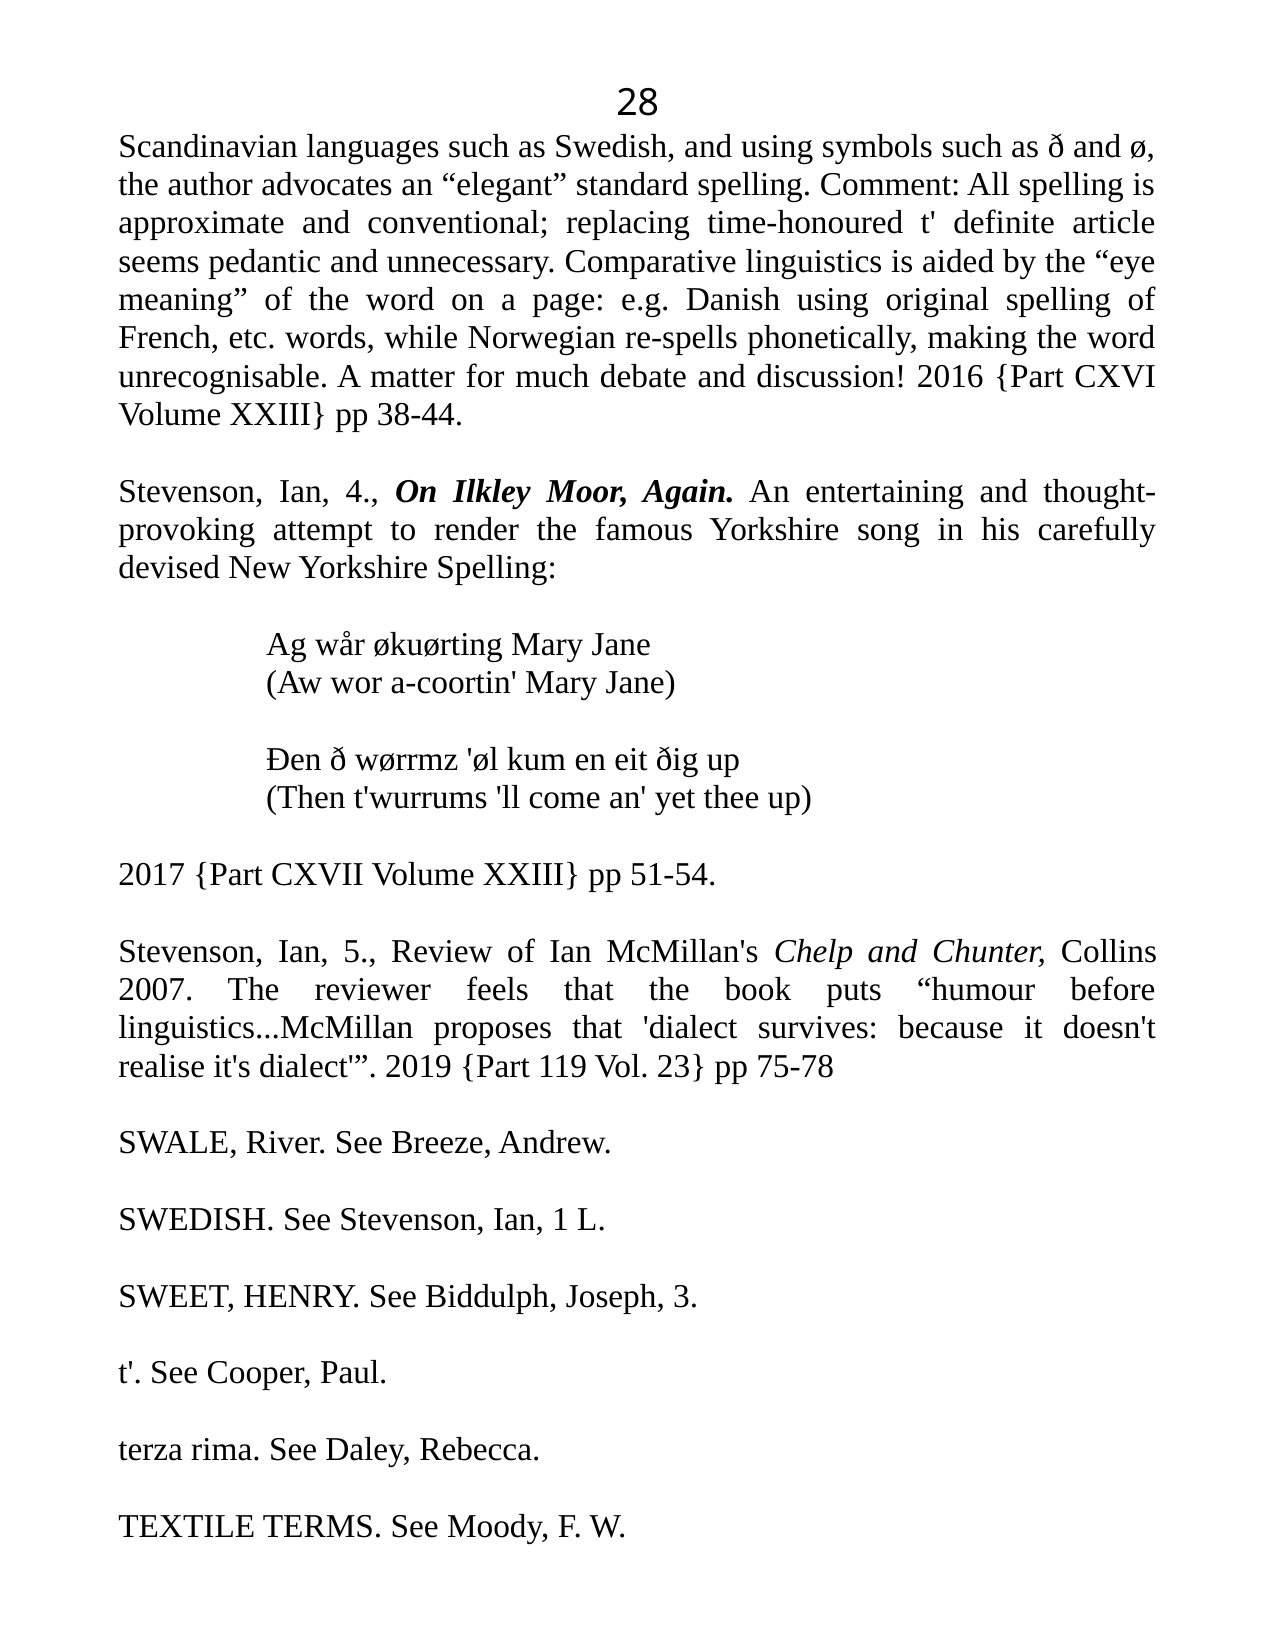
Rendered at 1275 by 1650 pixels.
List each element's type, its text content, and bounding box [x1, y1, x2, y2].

text SWALE, River. See Breeze, Andrew. [118, 1123, 1157, 1161]
text Stevenson, Ian, 5., Review of Ian McMillan's Chelp and Chunter, Collins 2007. The reviewer feels that the book puts “humour before linguistics...McMillan proposes that 'dialect survives: because it doesn't realise it's dialect'”. 2019 {Part 119 Vol. 23} pp 75-78 [118, 931, 1157, 1084]
text (Aw wor a-coortin' Mary Jane) [118, 663, 1157, 701]
text SWEDISH. See Stevenson, Ian, 1 L. [118, 1199, 1157, 1238]
text t'. See Cooper, Paul. [118, 1353, 1157, 1391]
text Ðen ð wørrmz 'øl kum en eit ðig up [118, 739, 1157, 778]
text TEXTILE TERMS. See Moody, F. W. [118, 1506, 1157, 1544]
text Stevenson, Ian, 4., On Ilkley Moor, Again. An entertaining and thought-provoking attempt to render the famous Yorkshire song in his carefully devised New Yorkshire Spelling: [118, 471, 1157, 586]
text (Then t'wurrums 'll come an' yet thee up) [118, 778, 1157, 816]
text Scandinavian languages such as Swedish, and using symbols such as ð and ø, the author advocates an “elegant” standard spelling. Comment: All spelling is approximate and conventional; replacing time-honoured t' definite article seems pedantic and unnecessary. Comparative linguistics is aided by the “eye meaning” of the word on a page: e.g. Danish using original spelling of French, etc. words, while Norwegian re-spells phonetically, making the word unrecognisable. A matter for much debate and discussion! 2016 {Part CXVI Volume XXIII} pp 38-44. [118, 126, 1157, 433]
text SWEET, HENRY. See Biddulph, Joseph, 3. [118, 1276, 1157, 1314]
text Ag wår økuørting Mary Jane [118, 624, 1157, 663]
text terza rima. See Daley, Rebecca. [118, 1429, 1157, 1468]
text 2017 {Part CXVII Volume XXIII} pp 51-54. [118, 854, 1157, 893]
